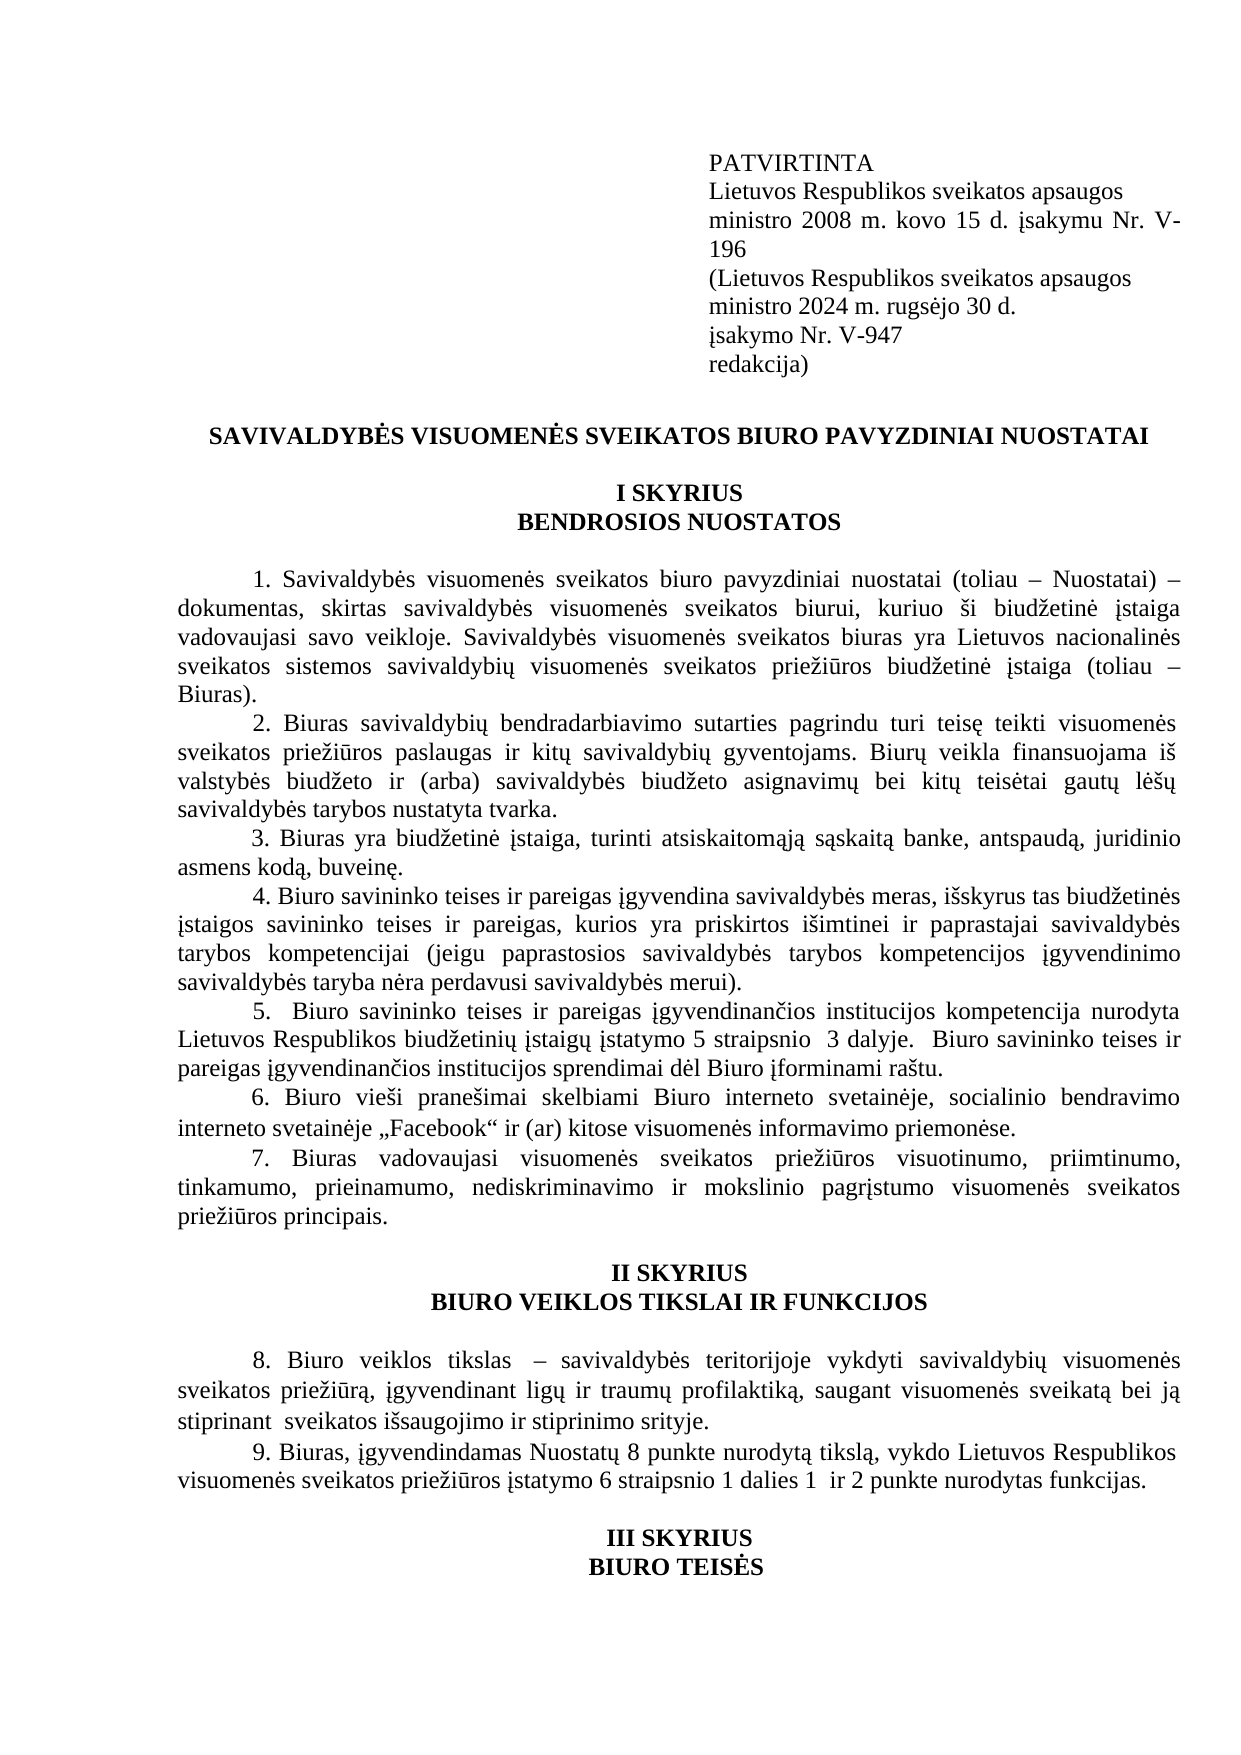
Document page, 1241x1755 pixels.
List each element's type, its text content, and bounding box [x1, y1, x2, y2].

text 7. Biuras vadovaujasi visuomenės sveikatos priežiūros visuotinumo, priimtinumo, tinkamumo, prieinamumo, nediskriminavimo ir mokslinio pagrįstumo visuomenės sveikatos priežiūros principais. [177, 1143, 1181, 1230]
text Patvirtinta [709, 148, 1181, 176]
text BIURO TEISĖS [177, 1552, 1181, 1581]
text BIURO VEIKLOS TIKSLAI IR FUNKCIJOS [177, 1287, 1181, 1316]
text 9. Biuras, įgyvendindamas Nuostatų 8 punkte nurodytą tikslą, vykdo Lietuvos Respublikos visuomenės sveikatos priežiūros įstatymo 6 straipsnio 1 dalies 1 ir 2 punkte nurodytas funkcijas. [177, 1437, 1177, 1494]
text redakcija) [709, 349, 1181, 378]
text 6. Biuro vieši pranešimai skelbiami Biuro interneto svetainėje, socialinio bendravimo interneto svetainėje „Facebook“ ir (ar) kitose visuomenės informavimo priemonėse. [177, 1082, 1181, 1141]
text ministro 2024 m. rugsėjo 30 d. [709, 291, 1181, 320]
text BENDROSIOS NUOSTATOS [177, 507, 1181, 536]
text III SKYRIUS [177, 1523, 1181, 1552]
text II SKYRIUS [177, 1258, 1181, 1287]
text 5. Biuro savininko teises ir pareigas įgyvendinančios institucijos kompetencija nurodyta Lietuvos Respublikos biudžetinių įstaigų įstatymo 5 straipsnio 3 dalyje. Biuro savininko teises ir pareigas įgyvendinančios institucijos sprendimai dėl Biuro įforminami raštu. [177, 996, 1181, 1082]
text įsakymo Nr. V-947 [709, 320, 1181, 349]
text (Lietuvos Respublikos sveikatos apsaugos [709, 263, 1181, 291]
text Lietuvos Respublikos sveikatos apsaugos [709, 176, 1181, 205]
text 4. Biuro savininko teises ir pareigas įgyvendina savivaldybės meras, išskyrus tas biudžetinės įstaigos savininko teises ir pareigas, kurios yra priskirtos išimtinei ir paprastajai savivaldybės tarybos kompetencijai (jeigu paprastosios savivaldybės tarybos kompetencijos įgyvendinimo savivaldybės taryba nėra perdavusi savivaldybės merui). [177, 881, 1181, 996]
text 2. Biuras savivaldybių bendradarbiavimo sutarties pagrindu turi teisę teikti visuomenės sveikatos priežiūros paslaugas ir kitų savivaldybių gyventojams. Biurų veikla finansuojama iš valstybės biudžeto ir (arba) savivaldybės biudžeto asignavimų bei kitų teisėtai gautų lėšų savivaldybės tarybos nustatyta tvarka. [177, 708, 1177, 823]
text 3. Biuras yra biudžetinė įstaiga, turinti atsiskaitomąją sąskaitą banke, antspaudą, juridinio asmens kodą, buveinę. [177, 823, 1181, 881]
text 8. Biuro veiklos tikslas – savivaldybės teritorijoje vykdyti savivaldybių visuomenės sveikatos priežiūrą, įgyvendinant ligų ir traumų profilaktiką, saugant visuomenės sveikatą bei ją stiprinant sveikatos išsaugojimo ir stiprinimo srityje. [177, 1345, 1181, 1435]
text SAVIVALDYBĖS VISUOMENĖS SVEIKATOS BIURO PAVYZDINIAI NUOSTATAI [177, 421, 1181, 449]
text ministro 2008 m. kovo 15 d. įsakymu Nr. V-196 [709, 205, 1181, 263]
text 1. Savivaldybės visuomenės sveikatos biuro pavyzdiniai nuostatai (toliau – Nuostatai) – dokumentas, skirtas savivaldybės visuomenės sveikatos biurui, kuriuo ši biudžetinė įstaiga vadovaujasi savo veikloje. Savivaldybės visuomenės sveikatos biuras yra Lietuvos nacionalinės sveikatos sistemos savivaldybių visuomenės sveikatos priežiūros biudžetinė įstaiga (toliau – Biuras). [177, 564, 1181, 708]
text I SKYRIUS [177, 478, 1181, 507]
